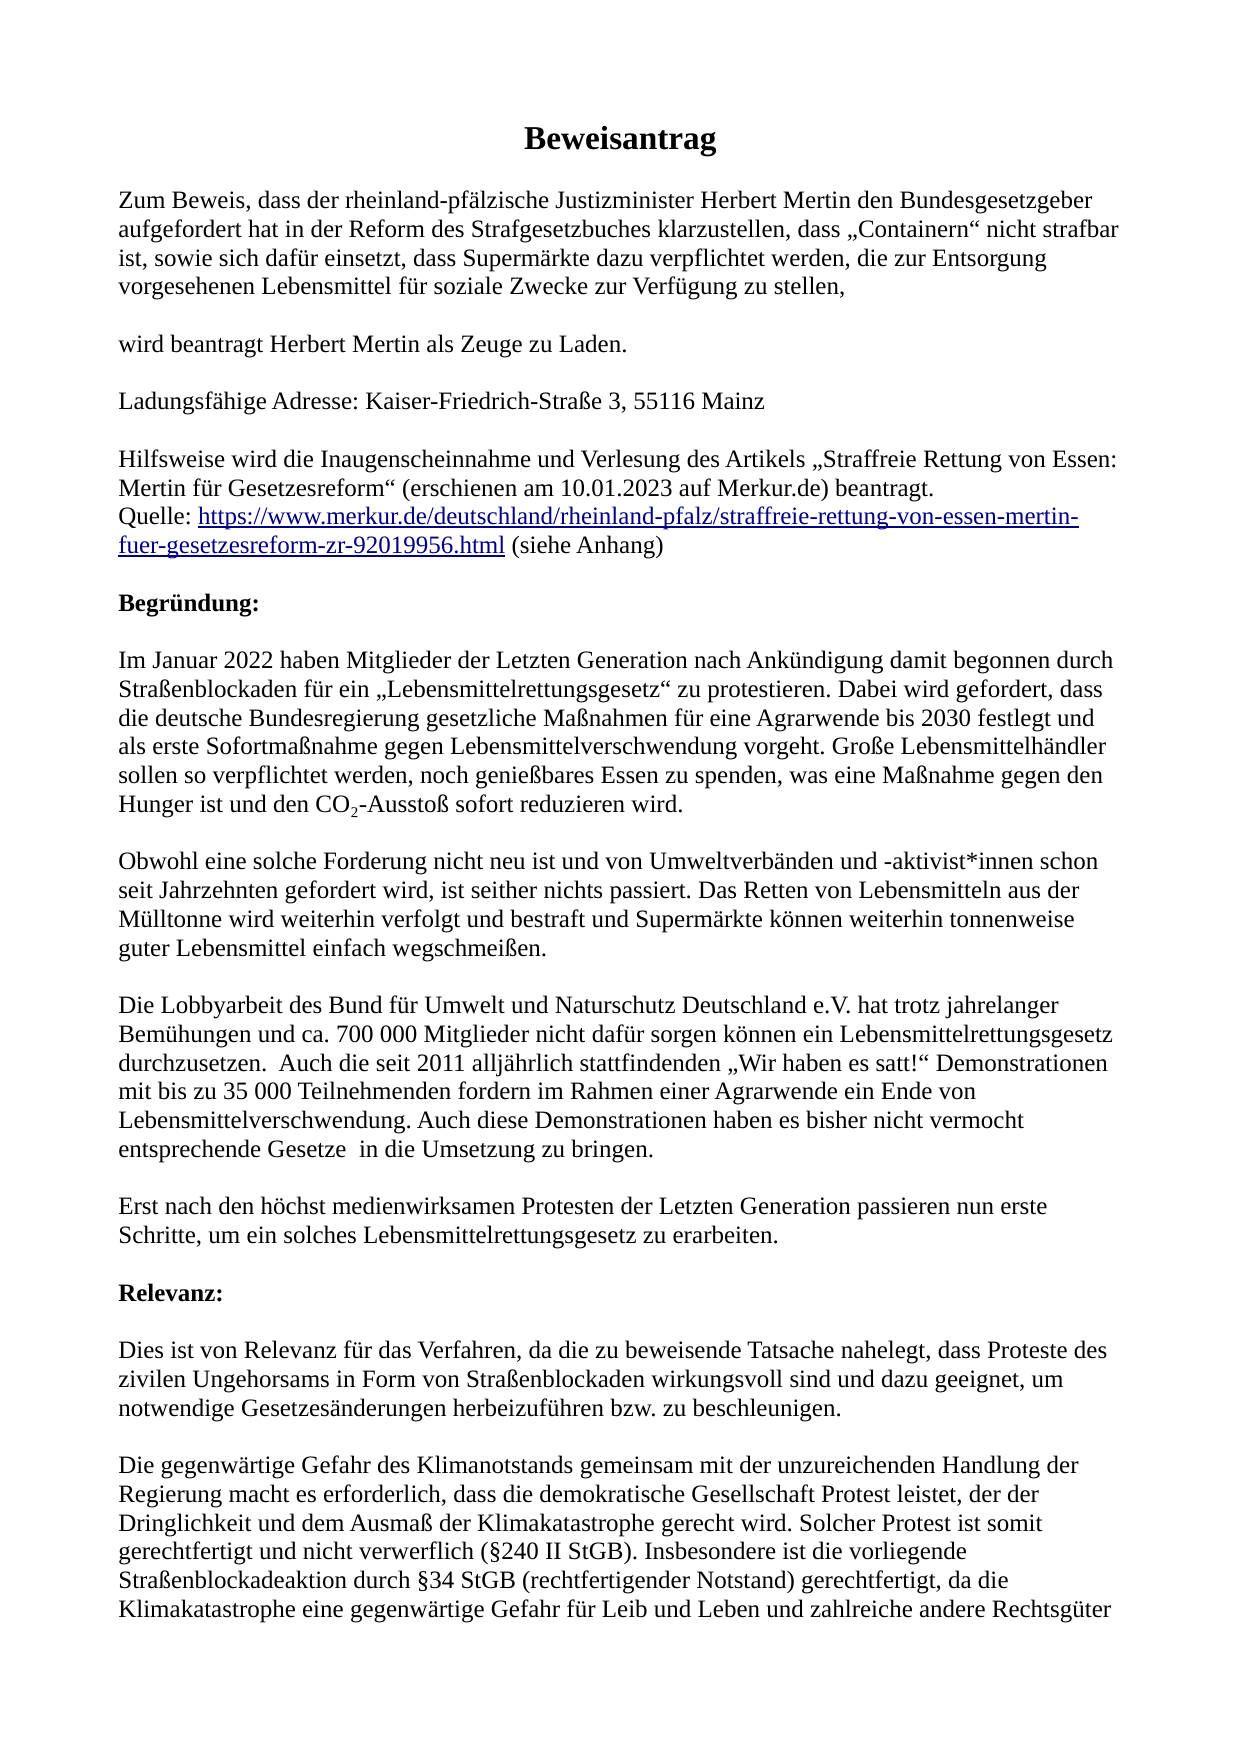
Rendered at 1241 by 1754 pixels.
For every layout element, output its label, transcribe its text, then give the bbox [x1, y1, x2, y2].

text Obwohl eine solche Forderung nicht neu ist und von Umweltverbänden und -aktivist*innen schon seit Jahrzehnten gefordert wird, ist seither nichts passiert. Das Retten von Lebensmitteln aus der Mülltonne wird weiterhin verfolgt und bestraft und Supermärkte können weiterhin tonnenweise guter Lebensmittel einfach wegschmeißen. Die Lobbyarbeit des Bund für Umwelt und Naturschutz Deutschland e.V. hat trotz jahrelanger Bemühungen und ca. 700 000 Mitglieder nicht dafür sorgen können ein Lebensmittelrettungsgesetz durchzusetzen. Auch die seit 2011 alljährlich stattfindenden „Wir haben es satt!“ Demonstrationen mit bis zu 35 000 Teilnehmenden fordern im Rahmen einer Agrarwende ein Ende von Lebensmittelverschwendung. Auch diese Demonstrationen haben es bisher nicht vermocht entsprechende Gesetze in die Umsetzung zu bringen. Erst nach den höchst medienwirksamen Protesten der Letzten Generation passieren nun erste Schritte, um ein solches Lebensmittelrettungsgesetz zu erarbeiten. [118, 846, 1122, 1249]
text Relevanz: [118, 1278, 1122, 1306]
text Zum Beweis, dass der rheinland-pfälzische Justizminister Herbert Mertin den Bundesgesetzgeber aufgefordert hat in der Reform des Strafgesetzbuches klarzustellen, dass „Containern“ nicht strafbar ist, sowie sich dafür einsetzt, dass Supermärkte dazu verpflichtet werden, die zur Entsorgung vorgesehenen Lebensmittel für soziale Zwecke zur Verfügung zu stellen, [118, 185, 1122, 300]
text wird beantragt Herbert Mertin als Zeuge zu Laden. [118, 329, 1122, 358]
text Dies ist von Relevanz für das Verfahren, da die zu beweisende Tatsache nahelegt, dass Proteste des zivilen Ungehorsams in Form von Straßenblockaden wirkungsvoll sind und dazu geeignet, um notwendige Gesetzesänderungen herbeizuführen bzw. zu beschleunigen. [118, 1306, 1122, 1421]
text Im Januar 2022 haben Mitglieder der Letzten Generation nach Ankündigung damit begonnen durch Straßenblockaden für ein „Lebensmittelrettungsgesetz“ zu protestieren. Dabei wird gefordert, dass die deutsche Bundesregierung gesetzliche Maßnahmen für eine Agrarwende bis 2030 festlegt und als erste Sofortmaßnahme gegen Lebensmittelverschwendung vorgeht. Große Lebensmittelhändler sollen so verpflichtet werden, noch genießbares Essen zu spenden, was eine Maßnahme gegen den Hunger ist und den CO₂-Ausstoß sofort reduzieren wird. [118, 616, 1122, 818]
text Die gegenwärtige Gefahr des Klimanotstands gemeinsam mit der unzureichenden Handlung der Regierung macht es erforderlich, dass die demokratische Gesellschaft Protest leistet, der der Dringlichkeit und dem Ausmaß der Klimakatastrophe gerecht wird. Solcher Protest ist somit gerechtfertigt und nicht verwerflich (§240 II StGB). Insbesondere ist die vorliegende Straßenblockadeaktion durch §34 StGB (rechtfertigender Notstand) gerechtfertigt, da die Klimakatastrophe eine gegenwärtige Gefahr für Leib und Leben und zahlreiche andere Rechtsgüter [118, 1450, 1122, 1623]
text Beweisantrag [118, 118, 1122, 156]
text Ladungsfähige Adresse: Kaiser-Friedrich-Straße 3, 55116 Mainz Hilfsweise wird die Inaugenscheinnahme und Verlesung des Artikels „Straffreie Rettung von Essen: Mertin für Gesetzesreform“ (erschienen am 10.01.2023 auf Merkur.de) beantragt. Quelle: https://www.merkur.de/deutschland/rheinland-pfalz/straffreie-rettung-von-essen-mertin-fuer-gesetzesreform-zr-92019956.html (siehe Anhang) Begründung: [118, 358, 1122, 616]
